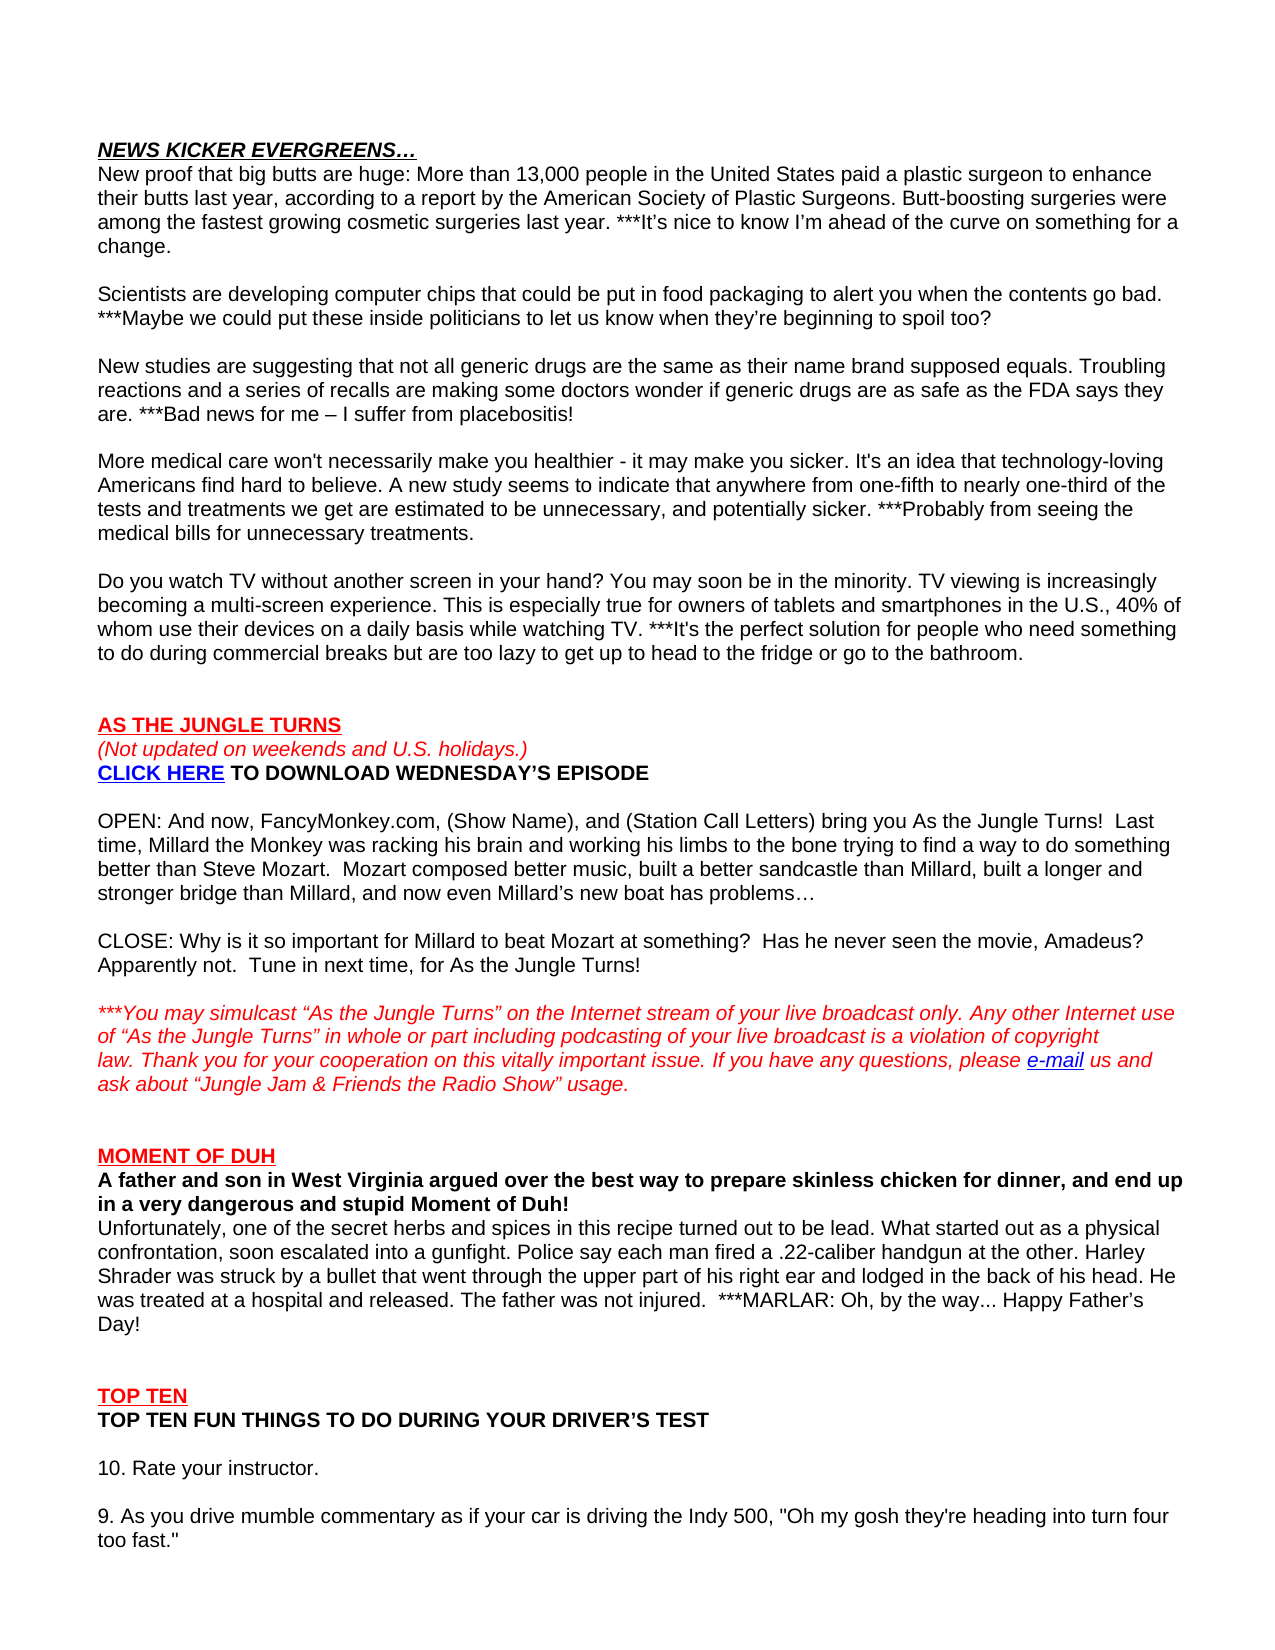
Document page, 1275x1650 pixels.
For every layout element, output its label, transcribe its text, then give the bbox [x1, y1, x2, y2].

text Do you watch TV without another screen in your hand? You may soon be in the minority. TV viewing is increasingly becoming a multi-screen experience. This is especially true for owners of tablets and smartphones in the U.S., 40% of whom use their devices on a daily basis while watching TV. ***It's the perfect solution for people who need something to do during commercial breaks but are too lazy to get up to head to the fridge or go to the bathroom. [97, 569, 1185, 665]
text More medical care won't necessarily make you healthier - it may make you sicker. It's an idea that technology-loving Americans find hard to believe. A new study seems to indicate that anywhere from one-fifth to nearly one-third of the tests and treatments we get are estimated to be unnecessary, and potentially sicker. ***Probably from seeing the medical bills for unnecessary treatments. [97, 449, 1185, 545]
text ***You may simulcast “As the Jungle Turns” on the Internet stream of your live broadcast only. Any other Internet use of “As the Jungle Turns” in whole or part including podcasting of your live broadcast is a violation of copyright law. Thank you for your cooperation on this vitally important issue. If you have any questions, please e-mail us and ask about “Jungle Jam & Friends the Radio Show” usage. [97, 1000, 1185, 1096]
text AS THE JUNGLE TURNS [97, 713, 1185, 737]
subtitle (Not updated on weekends and U.S. holidays.) [97, 737, 1185, 761]
text NEWS KICKER EVERGREENS… [97, 138, 1185, 162]
text CLICK HERE TO DOWNLOAD WEDNESDAY’S EPISODE [97, 761, 1185, 785]
text OPEN: And now, FancyMonkey.com, (Show Name), and (Station Call Letters) bring you As the Jungle Turns! Last time, Millard the Monkey was racking his brain and working his limbs to the bone trying to find a way to do something better than Steve Mozart. Mozart composed better music, built a better sandcastle than Millard, built a longer and stronger bridge than Millard, and now even Millard’s new boat has problems… [97, 809, 1185, 904]
text Scientists are developing computer chips that could be put in food packaging to alert you when the contents go bad. ***Maybe we could put these inside politicians to let us know when they’re beginning to spoil too? [97, 282, 1185, 329]
text 10. Rate your instructor. [97, 1456, 1185, 1479]
text Unfortunately, one of the secret herbs and spices in this recipe turned out to be lead. What started out as a physical confrontation, soon escalated into a gunfight. Police say each man fired a .22-caliber handgun at the other. Harley Shrader was struck by a bullet that went through the upper part of his right ear and lodged in the back of his head. He was treated at a hospital and released. The father was not injured. ***MARLAR: Oh, by the way... Happy Father’s Day! [97, 1216, 1185, 1336]
text CLOSE: Why is it so important for Millard to beat Mozart at something? Has he never seen the movie, Amadeus? Apparently not. Tune in next time, for As the Jungle Turns! [97, 928, 1185, 976]
text MOMENT OF DUH [97, 1144, 1185, 1168]
text TOP TEN FUN THINGS TO DO DURING YOUR DRIVER’S TEST [97, 1408, 1185, 1432]
text New studies are suggesting that not all generic drugs are the same as their name brand supposed equals. Troubling reactions and a series of recalls are making some doctors wonder if generic drugs are as safe as the FDA says they are. ***Bad news for me – I suffer from placebositis! [97, 353, 1185, 425]
text New proof that big butts are huge: More than 13,000 people in the United States paid a plastic surgeon to enhance their butts last year, according to a report by the American Society of Plastic Surgeons. Butt-boosting surgeries were among the fastest growing cosmetic surgeries last year. ***It’s nice to know I’m ahead of the curve on something for a change. [97, 162, 1185, 258]
text 9. As you drive mumble commentary as if your car is driving the Indy 500, "Oh my gosh they're heading into turn four too fast." [97, 1503, 1185, 1551]
text TOP TEN [97, 1384, 1185, 1408]
text A father and son in West Virginia argued over the best way to prepare skinless chicken for dinner, and end up in a very dangerous and stupid Moment of Duh! [97, 1168, 1185, 1216]
